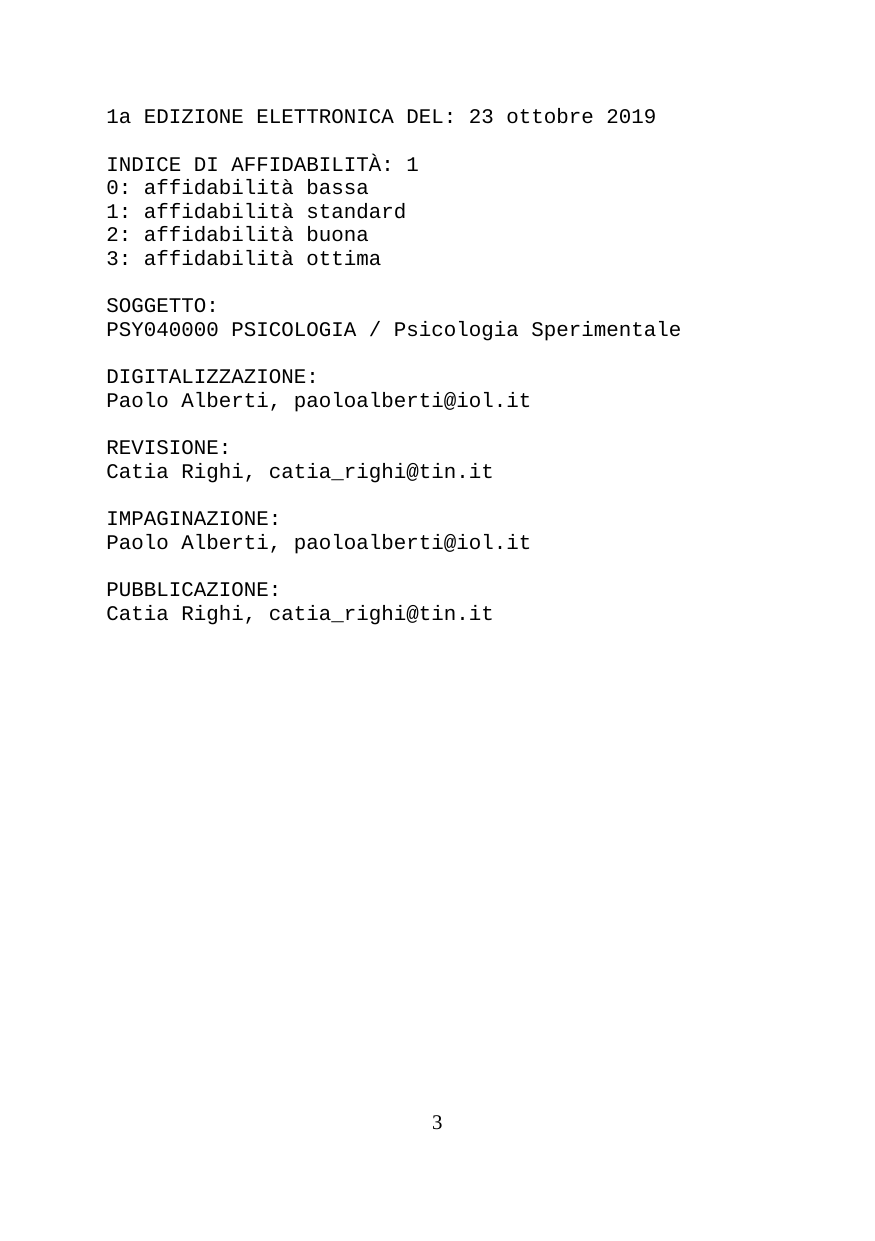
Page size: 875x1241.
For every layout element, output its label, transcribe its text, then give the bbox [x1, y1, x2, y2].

text DIGITALIZZAZIONE: [106, 366, 768, 390]
text PSY040000 PSICOLOGIA / Psicologia Sperimentale [106, 319, 768, 343]
text REVISIONE: [106, 437, 768, 461]
text Paolo Alberti, paoloalberti@iol.it [106, 390, 768, 414]
text 2: affidabilità buona [106, 224, 768, 248]
text Catia Righi, catia_righi@tin.it [106, 603, 768, 626]
text INDICE DI AFFIDABILITÀ: 1 [106, 153, 768, 177]
text Paolo Alberti, paoloalberti@iol.it [106, 532, 768, 556]
text PUBBLICAZIONE: [106, 579, 768, 603]
text 0: affidabilità bassa [106, 177, 768, 201]
text 1: affidabilità standard [106, 201, 768, 224]
text 1a EDIZIONE ELETTRONICA DEL: 23 ottobre 2019 [106, 106, 768, 130]
text Catia Righi, catia_righi@tin.it [106, 461, 768, 484]
text IMPAGINAZIONE: [106, 508, 768, 532]
text SOGGETTO: [106, 295, 768, 319]
text 3: affidabilità ottima [106, 248, 768, 272]
